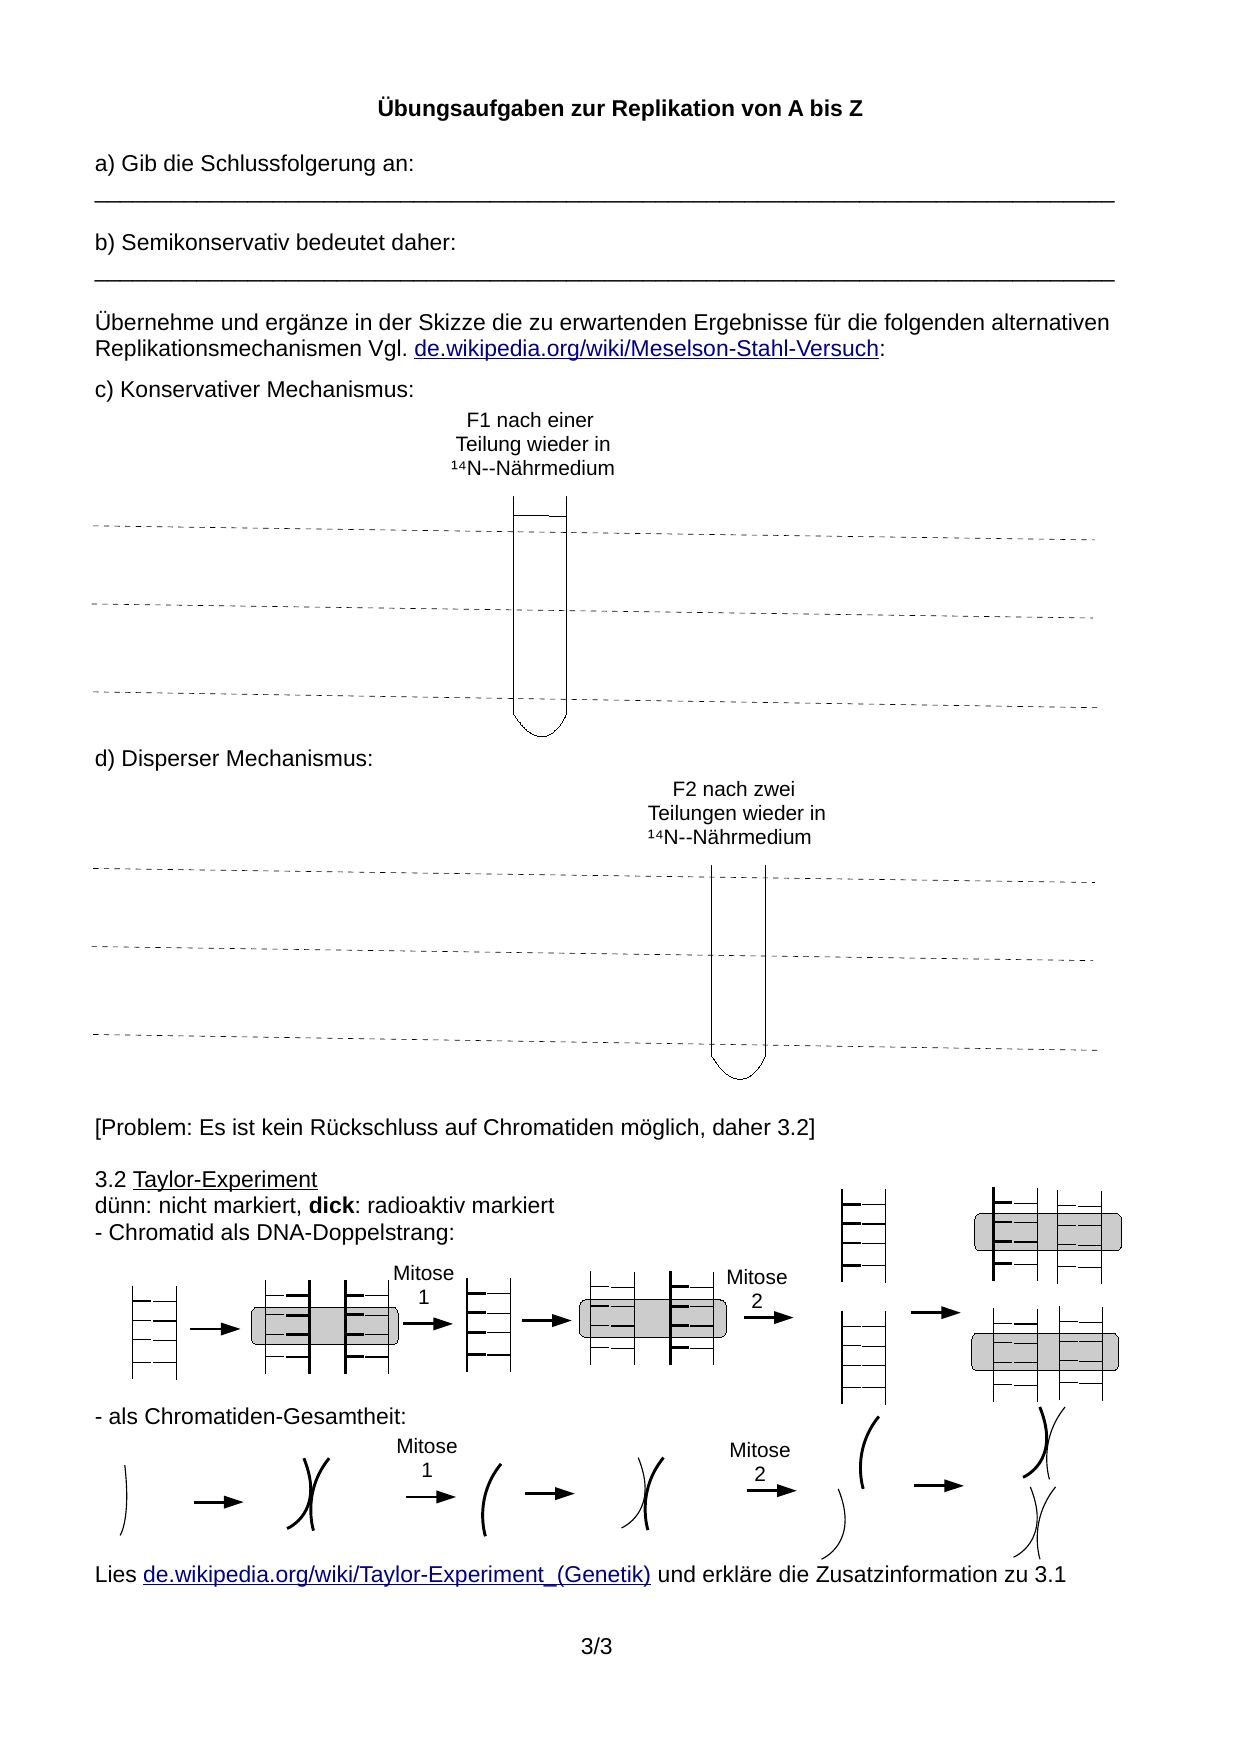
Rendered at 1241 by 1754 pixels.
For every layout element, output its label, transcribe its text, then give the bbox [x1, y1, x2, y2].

text - als Chromatiden-Gesamtheit: [94, 1403, 1146, 1430]
text b) Semikonservativ bedeutet daher: [94, 229, 1146, 256]
text - Chromatid als DNA-Doppelstrang: [94, 1219, 841, 1245]
text [843, 1219, 885, 1245]
text Lies de.wikipedia.org/wiki/Taylor-Experiment_(Genetik) und erkläre die Zusatzinformation zu 3.1 [94, 1561, 1146, 1588]
text dünn: nicht markiert, dick: radioaktiv markiert [94, 1192, 841, 1219]
text [886, 1192, 992, 1219]
text 3.2 Taylor-Experiment [94, 1166, 1146, 1192]
text [1102, 1192, 1146, 1219]
text d) Disperser Mechanismus: [94, 744, 1146, 771]
text a) Gib die Schlussfolgerung an: [94, 150, 1146, 177]
text [843, 1192, 885, 1219]
text Übernehme und ergänze in der Skizze die zu erwartenden Ergebnisse für die folgenden alternativen Replikationsmechanismen Vgl. de.wikipedia.org/wiki/Meselson-Stahl-Versuch: [94, 308, 1146, 361]
text ________________________________________________________________________________ [94, 177, 1146, 203]
text [Problem: Es ist kein Rückschluss auf Chromatiden möglich, daher 3.2] [94, 1113, 1146, 1140]
text c) Konservativer Mechanismus: [94, 376, 1146, 402]
text [886, 1219, 974, 1245]
text ________________________________________________________________________________ [94, 256, 1146, 282]
